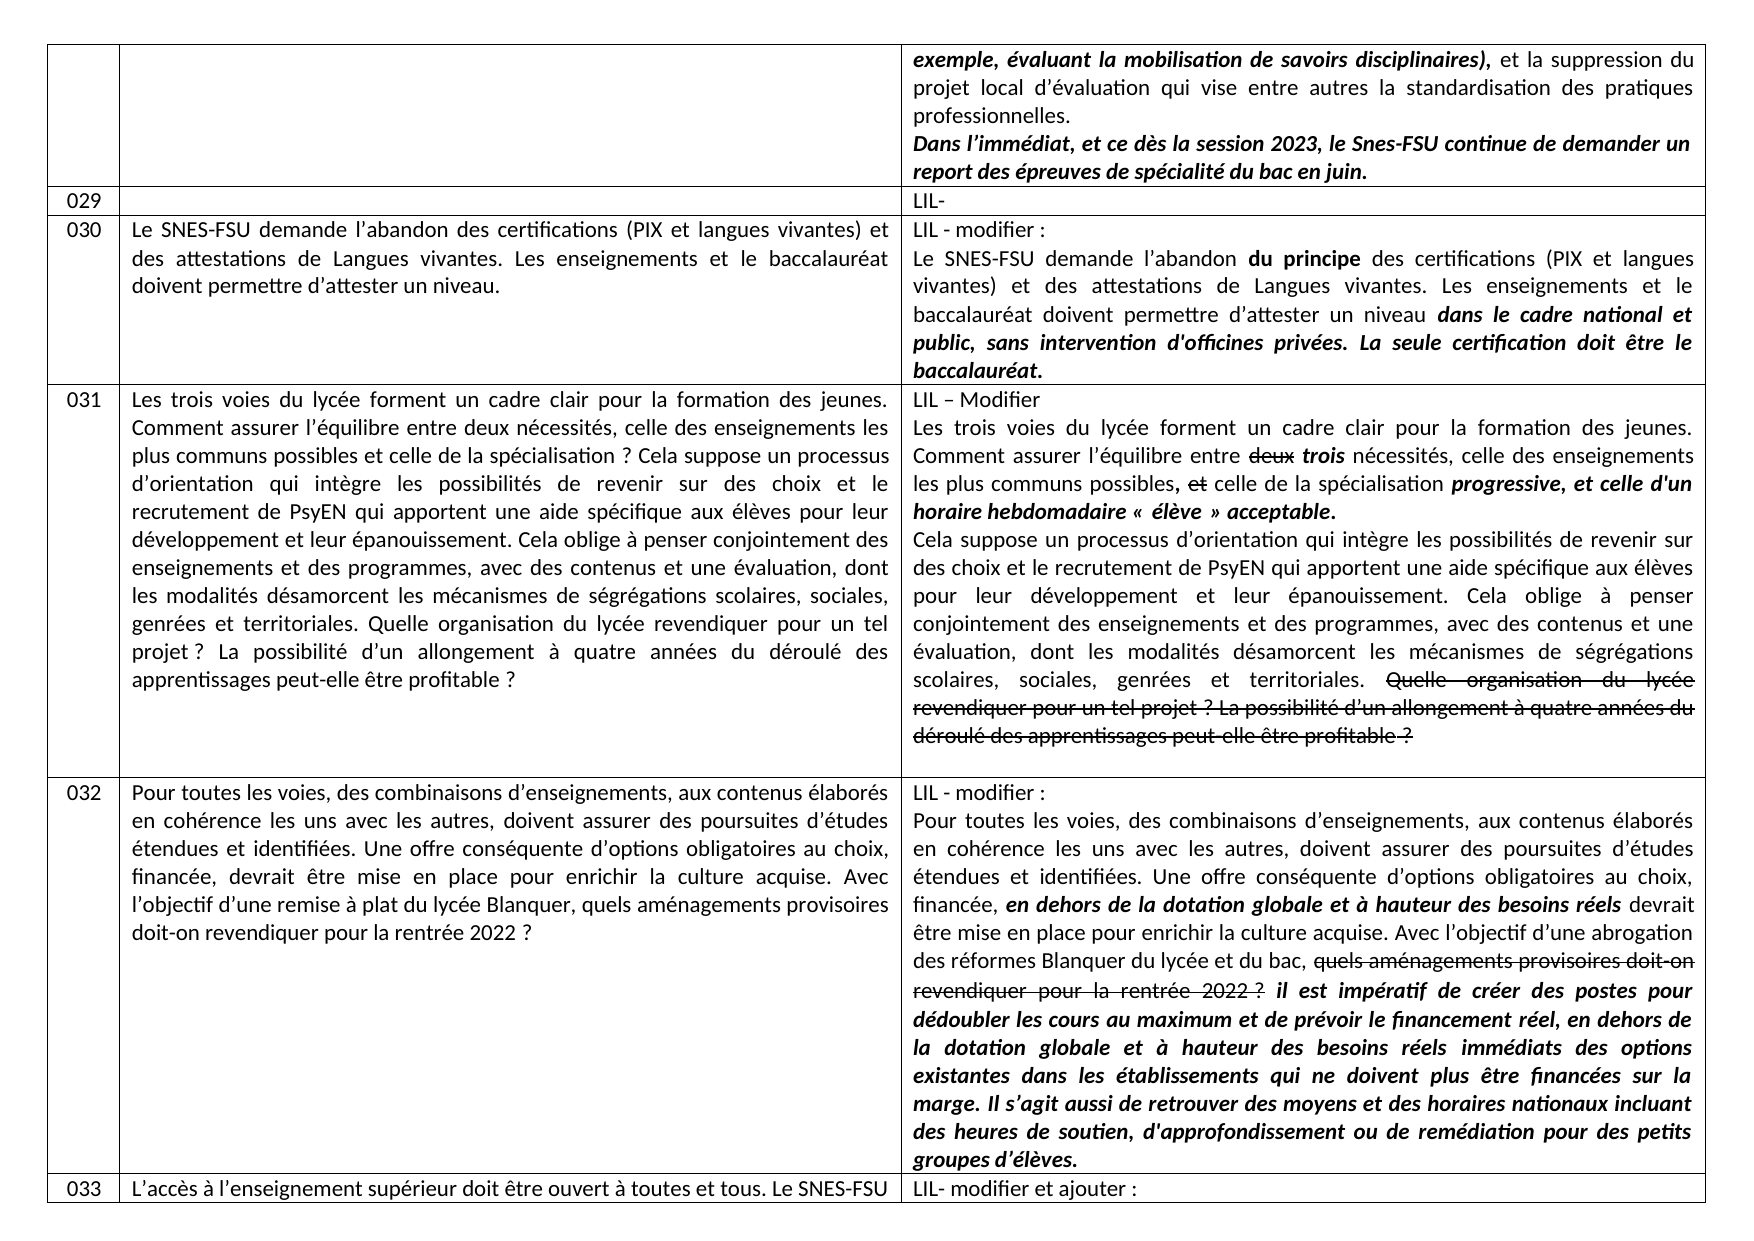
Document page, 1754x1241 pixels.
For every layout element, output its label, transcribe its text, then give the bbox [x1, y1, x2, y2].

table_cell 032 [48, 778, 119, 1173]
table_cell [48, 45, 119, 186]
table_cell LIL – Modifier Les trois voies du lycée forment un cadre clair pour la formation des jeunes. Comment assurer l’équilibre entre deux trois nécessités, celle des enseignements les plus communs possibles, et celle de la spécialisation progressive, et celle d'un horaire hebdomadaire « élève » acceptable. Cela suppose un processus d’orientation qui intègre les possibilités de revenir sur des choix et le recrutement de PsyEN qui apportent une aide spécifique aux élèves pour leur développement et leur épanouissement. Cela oblige à penser conjointement des enseignements et des programmes, avec des contenus et une évaluation, dont les modalités désamorcent les mécanismes de ségrégations scolaires, sociales, genrées et territoriales. Quelle organisation du lycée revendiquer pour un tel projet ? La possibilité d’un allongement à quatre années du déroulé des apprentissages peut-elle être profitable ? [902, 385, 1705, 777]
table_cell 031 [48, 385, 119, 777]
table_cell [120, 187, 901, 214]
table_cell [120, 45, 901, 186]
table_cell L’accès à l’enseignement supérieur doit être ouvert à toutes et tous. Le SNES-FSU [120, 1174, 901, 1202]
table_cell 029 [48, 187, 119, 214]
table_cell LIL - modifier : Pour toutes les voies, des combinaisons d’enseignements, aux contenus élaborés en cohérence les uns avec les autres, doivent assurer des poursuites d’études étendues et identifiées. Une offre conséquente d’options obligatoires au choix, financée, en dehors de la dotation globale et à hauteur des besoins réels devrait être mise en place pour enrichir la culture acquise. Avec l’objectif d’une abrogation des réformes Blanquer du lycée et du bac, quels aménagements provisoires doit-on revendiquer pour la rentrée 2022 ? il est impératif de créer des postes pour dédoubler les cours au maximum et de prévoir le financement réel, en dehors de la dotation globale et à hauteur des besoins réels immédiats des options existantes dans les établissements qui ne doivent plus être financées sur la marge. Il s’agit aussi de retrouver des moyens et des horaires nationaux incluant des heures de soutien, d'approfondissement ou de remédiation pour des petits groupes d’élèves. [902, 778, 1705, 1173]
table_cell 033 [48, 1174, 119, 1202]
table_cell LIL - modifier : Le SNES-FSU demande l’abandon du principe des certifications (PIX et langues vivantes) et des attestations de Langues vivantes. Les enseignements et le baccalauréat doivent permettre d’attester un niveau dans le cadre national et public, sans intervention d'officines privées. La seule certification doit être le baccalauréat. [902, 216, 1705, 384]
table_cell Les trois voies du lycée forment un cadre clair pour la formation des jeunes. Comment assurer l’équilibre entre deux nécessités, celle des enseignements les plus communs possibles et celle de la spécialisation ? Cela suppose un processus d’orientation qui intègre les possibilités de revenir sur des choix et le recrutement de PsyEN qui apportent une aide spécifique aux élèves pour leur développement et leur épanouissement. Cela oblige à penser conjointement des enseignements et des programmes, avec des contenus et une évaluation, dont les modalités désamorcent les mécanismes de ségrégations scolaires, sociales, genrées et territoriales. Quelle organisation du lycée revendiquer pour un tel projet ? La possibilité d’un allongement à quatre années du déroulé des apprentissages peut-elle être profitable ? [120, 385, 901, 777]
table_cell exemple, évaluant la mobilisation de savoirs disciplinaires), et la suppression du projet local d’évaluation qui vise entre autres la standardisation des pratiques professionnelles. Dans l’immédiat, et ce dès la session 2023, le Snes-FSU continue de demander un report des épreuves de spécialité du bac en juin. [902, 45, 1705, 186]
table_cell 030 [48, 216, 119, 384]
table_cell Pour toutes les voies, des combinaisons d’enseignements, aux contenus élaborés en cohérence les uns avec les autres, doivent assurer des poursuites d’études étendues et identifiées. Une offre conséquente d’options obligatoires au choix, financée, devrait être mise en place pour enrichir la culture acquise. Avec l’objectif d’une remise à plat du lycée Blanquer, quels aménagements provisoires doit-on revendiquer pour la rentrée 2022 ? [120, 778, 901, 1173]
table_cell Le SNES-FSU demande l’abandon des certifications (PIX et langues vivantes) et des attestations de Langues vivantes. Les enseignements et le baccalauréat doivent permettre d’attester un niveau. [120, 216, 901, 384]
table_cell LIL- modifier et ajouter : [902, 1174, 1705, 1202]
table_cell LIL- [902, 187, 1705, 214]
